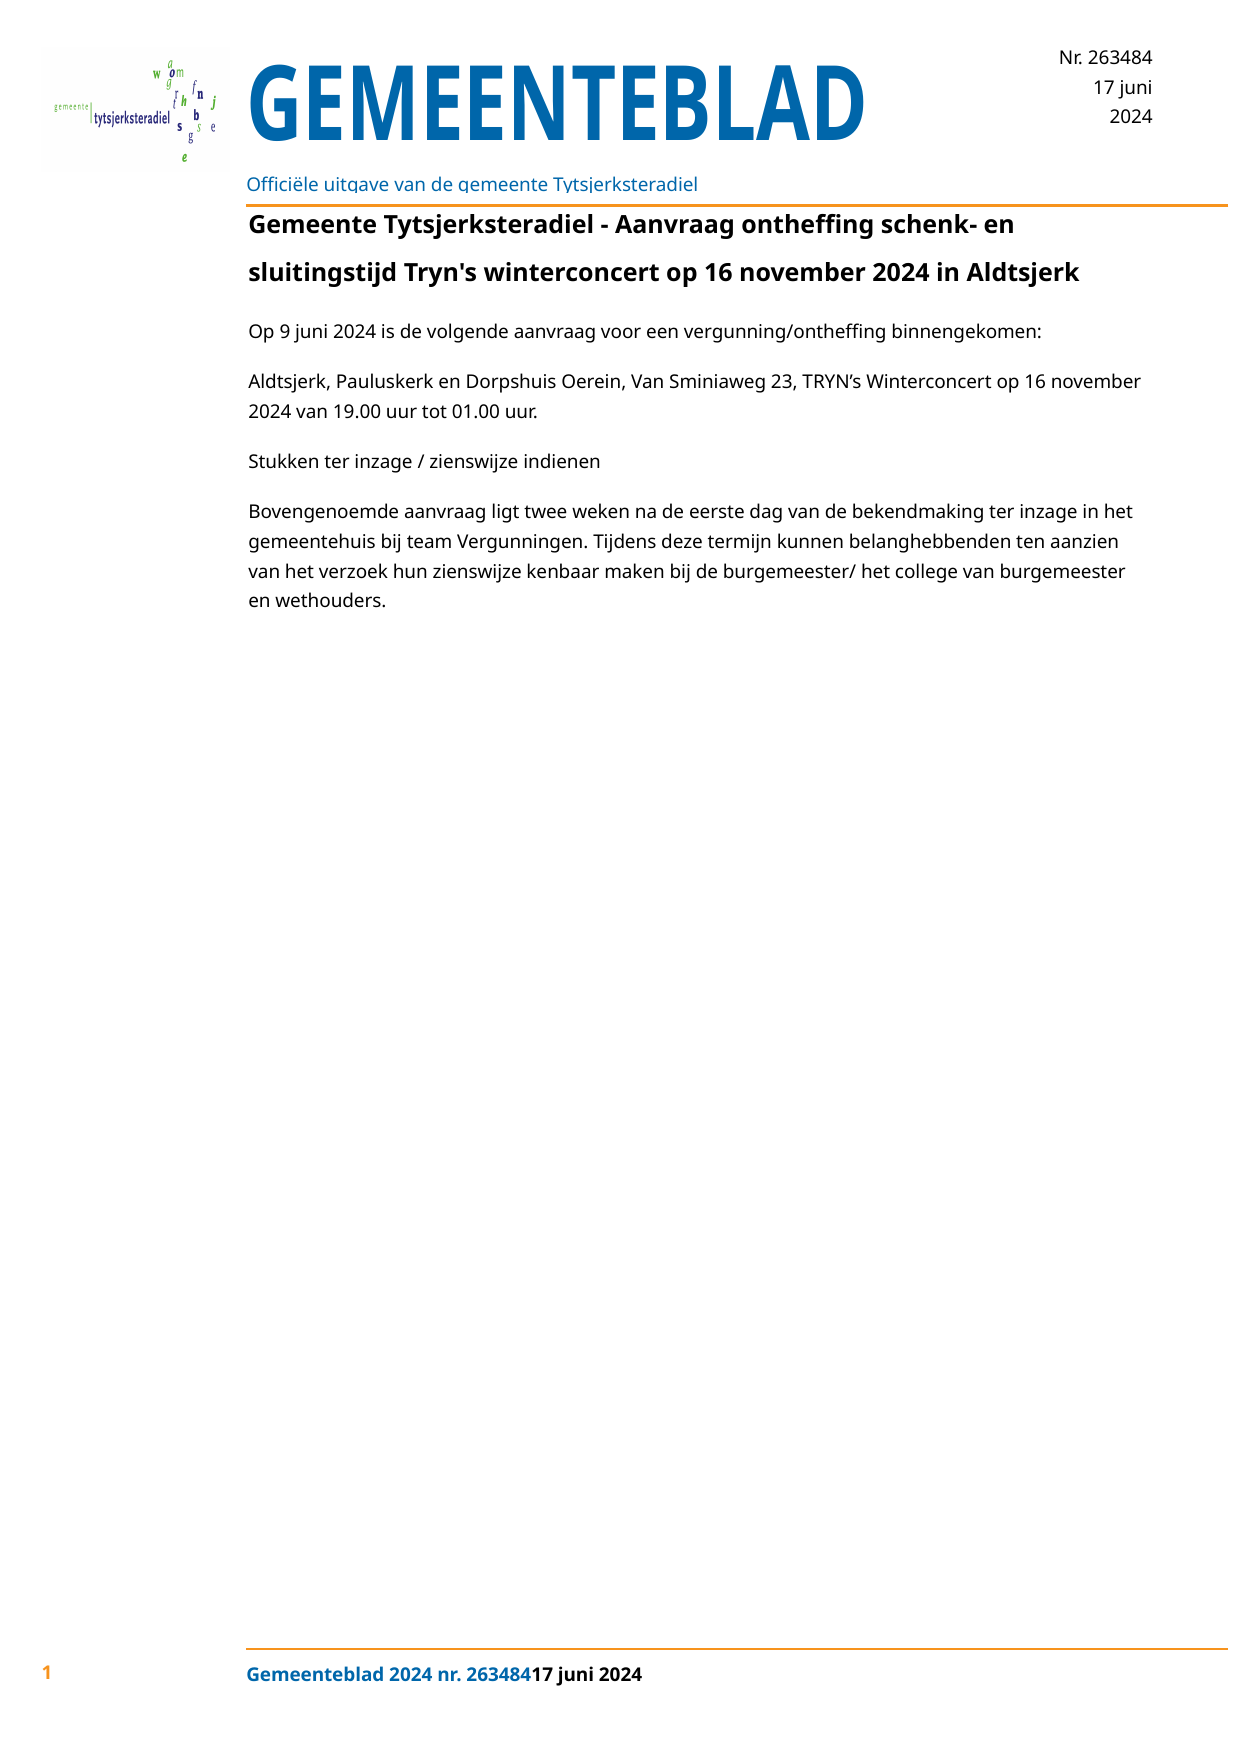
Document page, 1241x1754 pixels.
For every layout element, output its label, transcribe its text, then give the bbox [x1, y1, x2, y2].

picture [41, 47, 231, 172]
text Gemeente Tytsjerksteradiel - Aanvraag ontheffing schenk- en sluitingstijd Tryn's winterconcert op 16 november 2024 in Aldtsjerk [248, 207, 1152, 288]
text Aldtsjerk, Pauluskerk en Dorpshuis Oerein, Van Sminiaweg 23, TRYN’s Winterconcert op 16 november 2024 van 19.00 uur tot 01.00 uur. [248, 368, 1152, 424]
text Bovengenoemde aanvraag ligt twee weken na de eerste dag van de bekendmaking ter inzage in het gemeentehuis bij team Vergunningen. Tijdens deze termijn kunnen belanghebbenden ten aanzien van het verzoek hun zienswijze kenbaar maken bij de burgemeester/ het college van burgemeester en wethouders. [248, 499, 1152, 613]
text Stukken ter inzage / zienswijze indienen [248, 448, 1152, 474]
text Op 9 juni 2024 is de volgende aanvraag voor een vergunning/ontheffing binnengekomen: [248, 318, 1152, 344]
